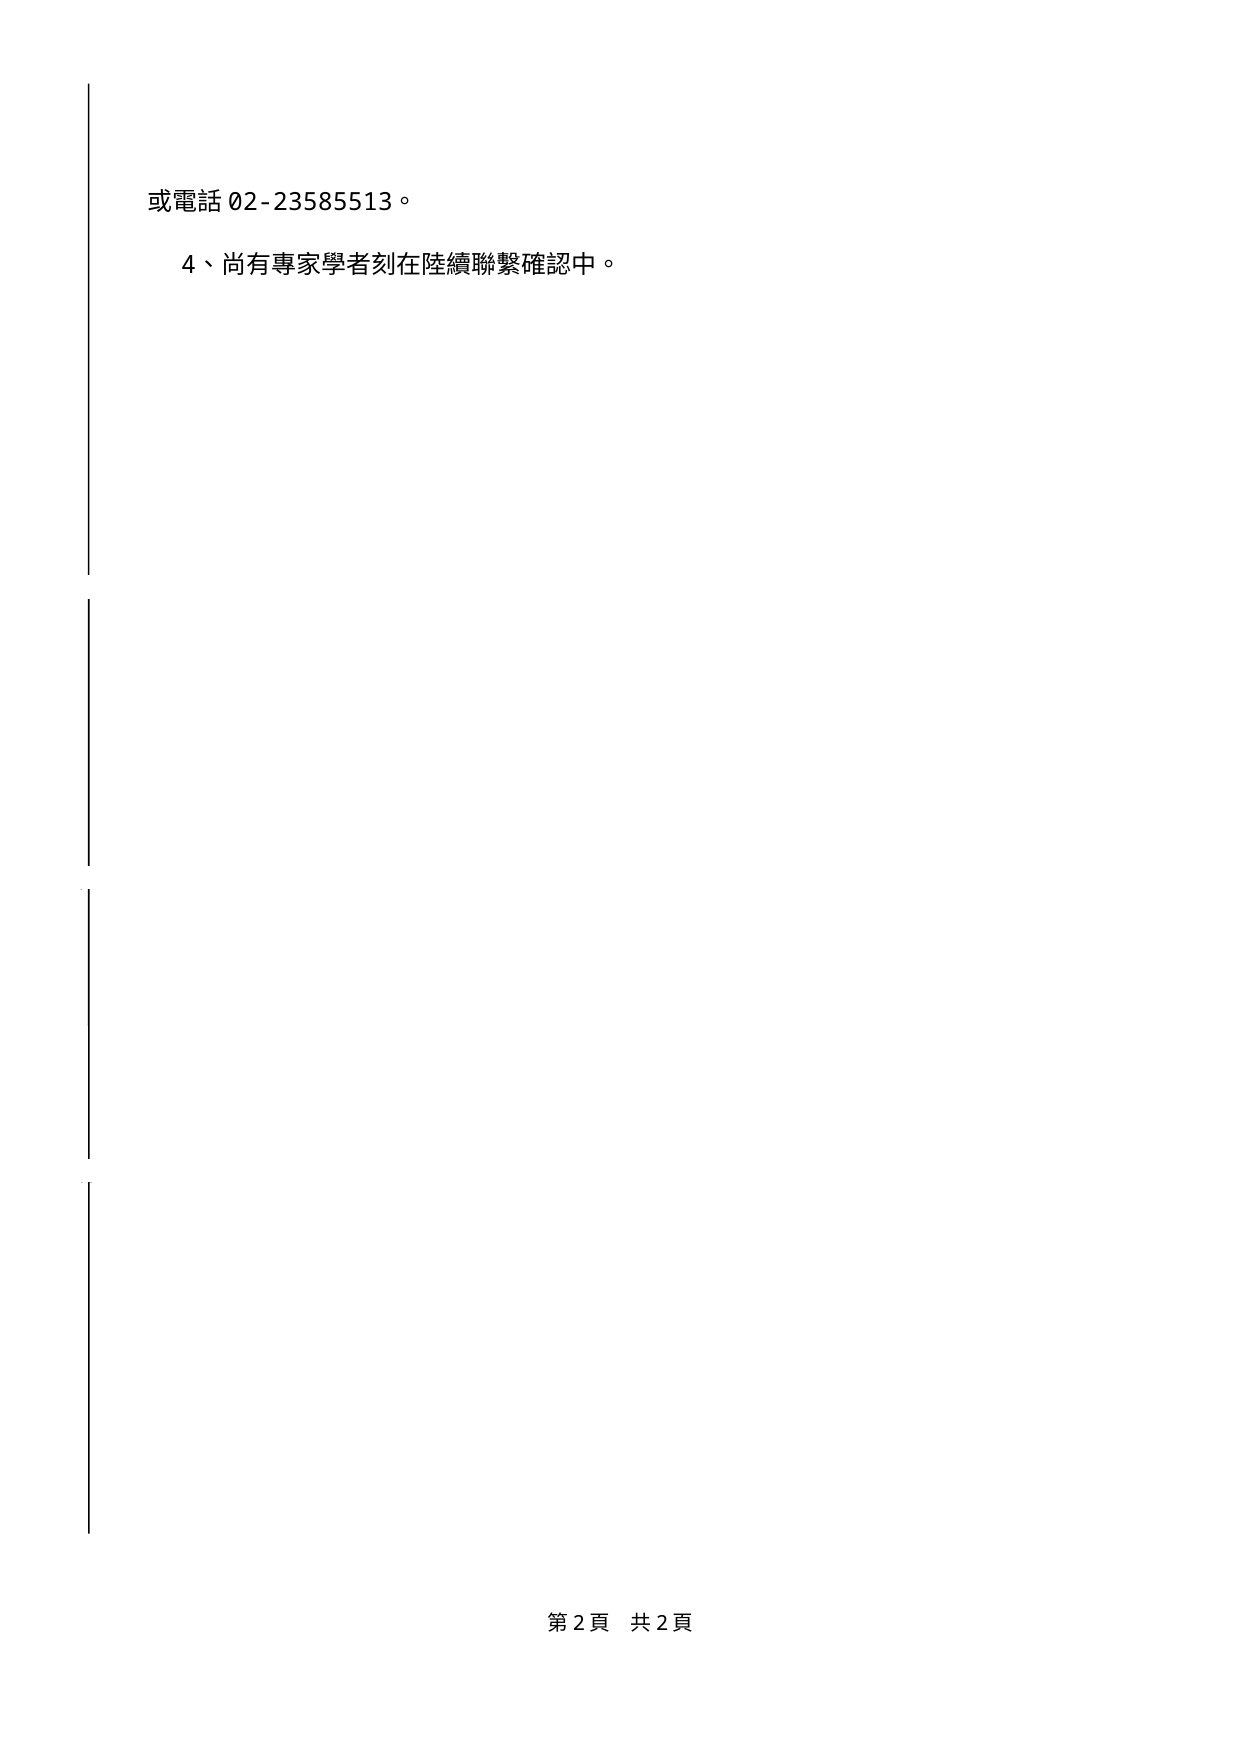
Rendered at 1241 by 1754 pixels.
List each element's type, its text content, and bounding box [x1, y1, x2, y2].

list 尚有專家學者刻在陸續聯繫確認中。 [181, 221, 1092, 283]
list 或電話02-23585513。 [98, 158, 1092, 221]
